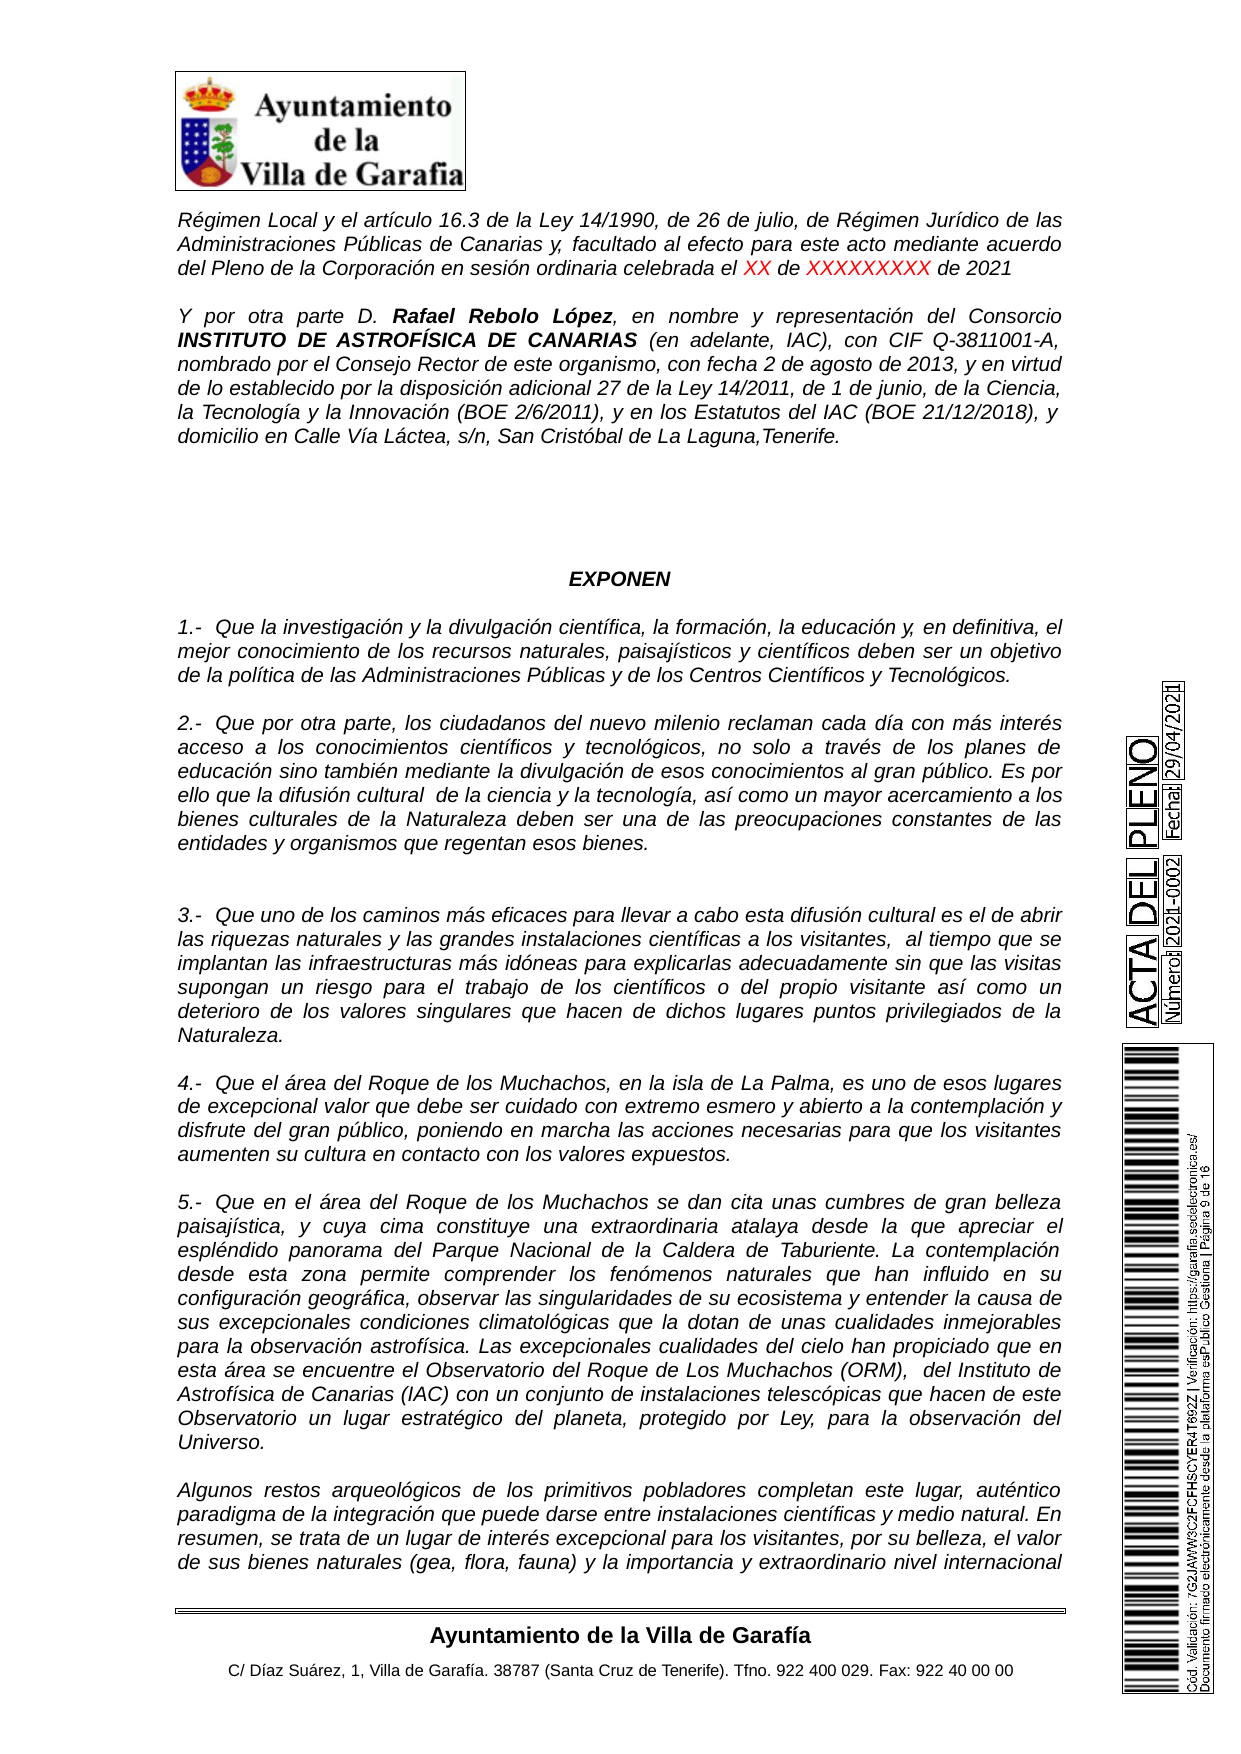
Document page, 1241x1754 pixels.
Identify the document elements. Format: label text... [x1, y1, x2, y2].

picture [1127, 859, 1158, 878]
text disfrute del gran público, poniendo en marcha las acciones necesarias para que los visitantes [177, 1119, 1085, 1142]
picture [1164, 856, 1181, 913]
text implantan las infraestructuras más idóneas para explicarlas adecuadamente sin que las visitas [177, 952, 1085, 975]
text resumen, se trata de un lugar de interés excepcional para los visitantes, por su belleza, el valor [177, 1527, 1085, 1550]
picture [1127, 737, 1158, 764]
text domicilio en Calle Vía Láctea, s/n, San Cristóbal de La Laguna,Tenerife. [177, 424, 1085, 448]
text C/ Díaz Suárez, 1, Villa de Garafía. 38787 (Santa Cruz de Tenerife). Tfno. 922 400 029. Fax: 922 40 00 00 [228, 1662, 1037, 1680]
text de lo establecido por la disposición adicional 27 de la Ley 14/2011, de 1 de junio, de la Ciencia, [177, 377, 1085, 400]
text espléndido panorama del Parque Nacional de la Caldera de Taburiente. La contemplación [177, 1239, 1085, 1262]
text de la política de las Administraciones Públicas y de los Centros Científicos y Tecnológicos. [177, 664, 1085, 687]
text Administraciones Públicas de Canarias y, facultado al efecto para este acto mediante acuerdo [177, 233, 1084, 256]
text nombrado por el Consejo Rector de este organismo, con fecha 2 de agosto de 2013, y en virtud [177, 353, 1085, 376]
picture [1163, 785, 1181, 789]
text supongan un riesgo para el trabajo de los científicos o del propio visitante así como un [177, 976, 1085, 999]
text para la observación astrofísica. Las excepcionales cualidades del cielo han propiciado que en [177, 1335, 1085, 1358]
text educación sino también mediante la divulgación de esos conocimientos al gran público. Es por [177, 760, 1085, 783]
picture [1163, 692, 1184, 779]
picture [176, 1609, 1065, 1613]
text entidades y organismos que regentan esos bienes. [177, 832, 1085, 855]
text 5.- Que en el área del Roque de los Muchachos se dan cita unas cumbres de gran belleza [177, 1191, 1084, 1214]
text la Tecnología y la Innovación (BOE 2/6/2011), y en los Estatutos del IAC (BOE 21/12/2018), y [177, 401, 1085, 424]
picture [1127, 936, 1158, 1027]
picture [1162, 956, 1181, 999]
text 1.- Que la investigación y la divulgación científica, la formación, la educación y, en definitiva, el [177, 616, 1084, 639]
text INSTITUTO DE ASTROFÍSICA DE CANARIAS (en adelante, IAC), con CIF Q-3811001-A, [177, 329, 1085, 352]
text ello que la difusión cultural de la ciencia y la tecnología, así como un mayor acercamiento a los [177, 784, 1085, 807]
text 4.- Que el área del Roque de los Muchachos, en la isla de La Palma, es uno de esos lugares [177, 1071, 1084, 1094]
text esta área se encuentre el Observatorio del Roque de Los Muchachos (ORM), del Instituto de [177, 1359, 1085, 1382]
picture [1123, 1044, 1213, 1693]
text Algunos restos arqueológicos de los primitivos pobladores completan este lugar, auténtico [177, 1479, 1085, 1502]
text 2.- Que por otra parte, los ciudadanos del nuevo milenio reclaman cada día con más interés [177, 712, 1085, 735]
picture [1162, 1000, 1181, 1023]
text aumenten su cultura en contacto con los valores expuestos. [177, 1143, 1085, 1166]
text las riquezas naturales y las grandes instalaciones científicas a los visitantes, al tiempo que se [177, 928, 1085, 951]
picture [1163, 682, 1184, 691]
text Régimen Local y el artículo 16.3 de la Ley 14/1990, de 26 de julio, de Régimen Jurídico de las [177, 209, 1084, 232]
picture [176, 72, 465, 190]
text bienes culturales de la Naturaleza deben ser una de las preocupaciones constantes de las [177, 808, 1085, 831]
text Naturaleza. [177, 1023, 1085, 1047]
picture [1127, 879, 1158, 925]
text Astrofísica de Canarias (IAC) con un conjunto de instalaciones telescópicas que hacen de este [177, 1383, 1085, 1406]
text Observatorio un lugar estratégico del planeta, protegido por Ley, para la observación del [177, 1407, 1085, 1430]
text sus excepcionales condiciones climatológicas que la dotan de unas cualidades inmejorables [177, 1311, 1085, 1334]
text Ayuntamiento de la Villa de Garafía [429, 1623, 836, 1648]
text acceso a los conocimientos científicos y tecnológicos, no solo a través de los planes de [177, 736, 1085, 759]
text Universo. [177, 1431, 1085, 1454]
picture [1164, 914, 1181, 946]
text desde esta zona permite comprender los fenómenos naturales que han influido en su [177, 1263, 1085, 1286]
text mejor conocimiento de los recursos naturales, paisajísticos y científicos deben ser un objetivo [177, 640, 1085, 663]
text paisajística, y cuya cima constituye una extraordinaria atalaya desde la que apreciar el [177, 1215, 1085, 1238]
text de sus bienes naturales (gea, flora, fauna) y la importancia y extraordinario nivel internacional [177, 1551, 1085, 1574]
text Y por otra parte D. Rafael Rebolo López, en nombre y representación del Consorcio [177, 305, 1085, 328]
text del Pleno de la Corporación en sesión ordinaria celebrada el XX de XXXXXXXXX de 2021 [177, 257, 1084, 280]
text deterioro de los valores singulares que hacen de dichos lugares puntos privilegiados de la [177, 999, 1085, 1023]
picture [1163, 790, 1181, 839]
text paradigma de la integración que puede darse entre instalaciones científicas y medio natural. En [177, 1503, 1085, 1526]
text configuración geográfica, observar las singularidades de su ecosistema y entender la causa de [177, 1287, 1085, 1310]
text 3.- Que uno de los caminos más eficaces para llevar a cabo esta difusión cultural es el de abrir [177, 904, 1084, 927]
text de excepcional valor que debe ser cuidado con extremo esmero y abierto a la contemplación y [177, 1095, 1085, 1118]
picture [1127, 809, 1158, 848]
text EXPONEN [568, 568, 695, 591]
picture [1126, 765, 1159, 808]
